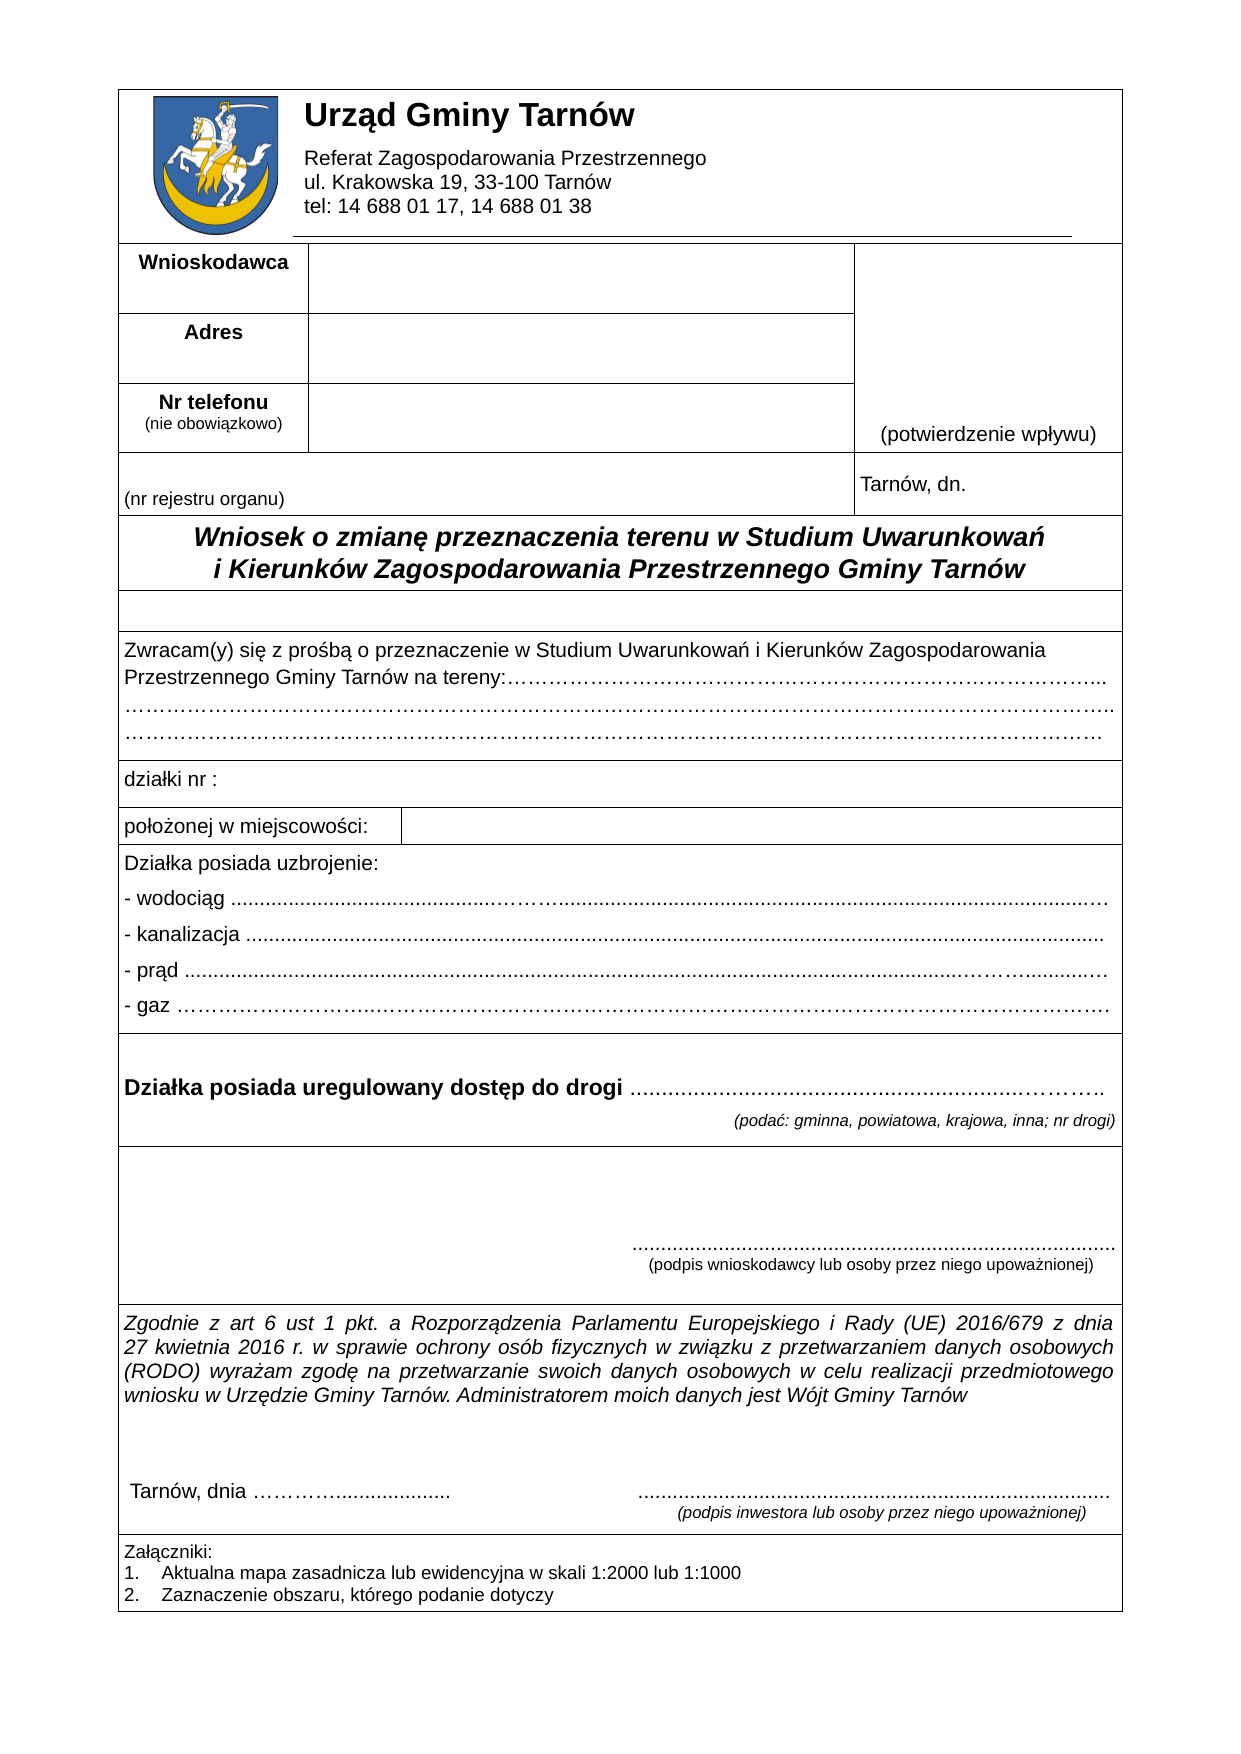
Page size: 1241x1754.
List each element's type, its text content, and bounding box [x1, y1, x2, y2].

table_cell położonej w miejscowości: [119, 808, 401, 843]
table_header .................................................................................. (podpis inwestora lub osoby przez niego upoważnionej) [620, 1474, 1117, 1528]
table_cell Zgodnie z art 6 ust 1 pkt. a Rozporządzenia Parlamentu Europejskiego i Rady (UE) 2016/679 z dnia 27 kwietnia 2016 r. w sprawie ochrony osób fizycznych w związku z przetwarzaniem danych osobowych (RODO) wyrażam zgodę na przetwarzanie swoich danych osobowych w celu realizacji przedmiotowego wniosku w Urzędzie Gminy Tarnów. Administratorem moich danych jest Wójt Gminy Tarnów [119, 1305, 1122, 1534]
table_cell .................................................................................... (podpis wnioskodawcy lub osoby przez niego upoważnionej) [119, 1147, 1122, 1304]
table_cell [119, 591, 1122, 631]
table_cell [402, 808, 1122, 843]
table_header [119, 95, 152, 236]
table_cell Referat Zagospodarowania Przestrzennego ul. Krakowska 19, 33-100 Tarnów tel: 14 688 01 17, 14 688 01 38 [293, 146, 1072, 236]
table_header [280, 95, 293, 236]
table_cell [309, 314, 854, 383]
picture [153, 96, 279, 235]
table_cell Wniosek o zmianę przeznaczenia terenu w Studium Uwarunkowań i Kierunków Zagospodarowania Przestrzennego Gminy Tarnów [119, 516, 1122, 589]
table_cell Załączniki: Aktualna mapa zasadnicza lub ewidencyjna w skali 1:2000 lub 1:1000 Zaznaczenie obszaru, którego podanie dotyczy [119, 1535, 1122, 1611]
table_cell [309, 384, 854, 452]
table_header Urząd Gminy Tarnów [293, 95, 1072, 146]
table_cell Zwracam(y) się z prośbą o przeznaczenie w Studium Uwarunkowań i Kierunków Zagospodarowania Przestrzennego Gminy Tarnów na tereny:…………………………………………………………………………...……………………………………………………………………………………………………………………………..…………………………………………………………………………………………………………………………… [119, 632, 1122, 760]
table_cell [309, 244, 854, 313]
table_cell działki nr : [119, 761, 1122, 807]
table_cell Działka posiada uregulowany dostęp do drogi ..............................................................……….. (podać: gminna, powiatowa, krajowa, inna; nr drogi) [119, 1034, 1122, 1146]
table_cell Wnioskodawca [119, 244, 308, 313]
table_cell (potwierdzenie wpływu) [855, 244, 1122, 452]
table_cell (nr rejestru organu) [119, 453, 854, 514]
table_cell Tarnów, dn. [855, 453, 1122, 514]
table_header Tarnów, dnia ………….................... [124, 1474, 620, 1528]
table_header [119, 90, 1122, 243]
table_cell Działka posiada uzbrojenie: - wodociąg ..............................................………............................................................................................… - kanalizacja ..................................................................................................................................................... - prąd .......................................................................................................................................………...........… - gaz ………………………..……………………………………………………………………………………………. [119, 845, 1122, 1033]
table_cell Nr telefonu (nie obowiązkowo) [119, 384, 308, 452]
table_cell Adres [119, 314, 308, 383]
